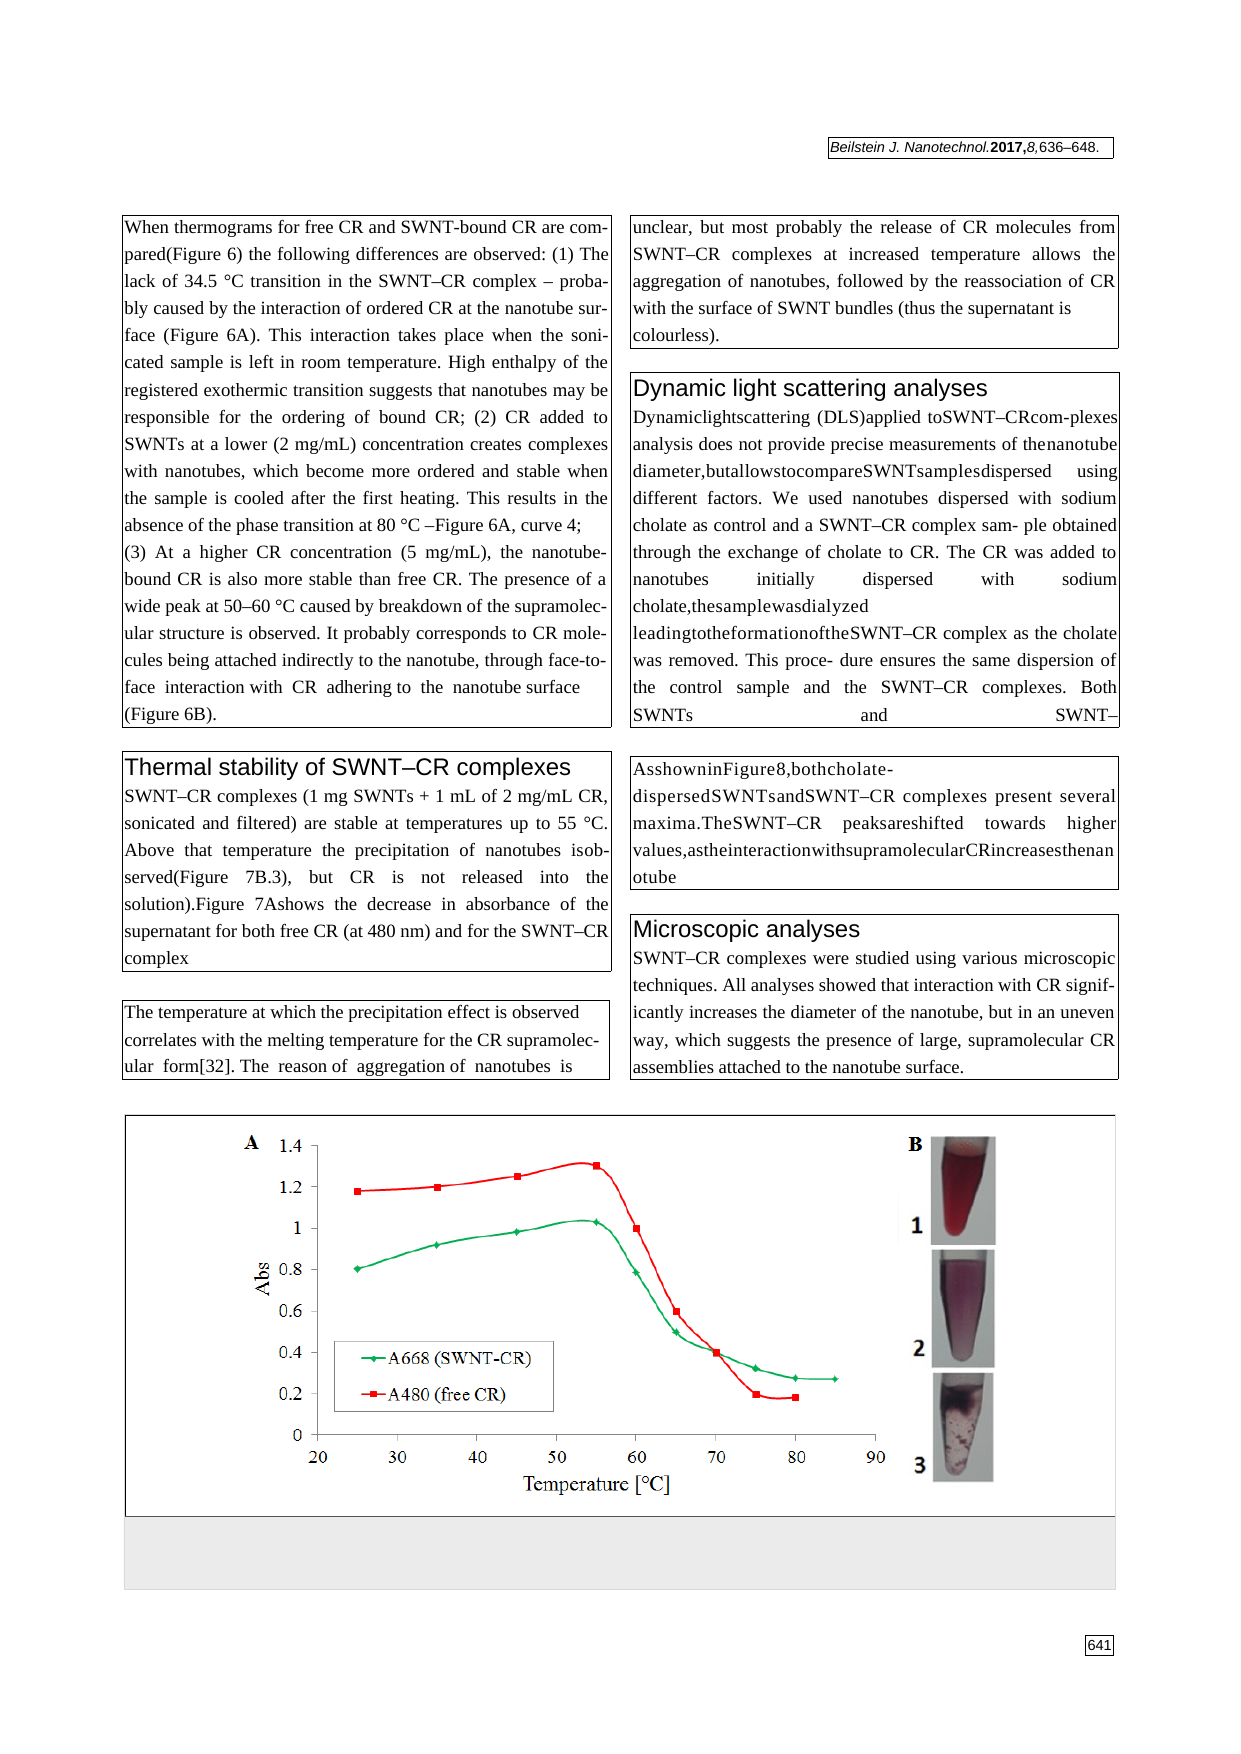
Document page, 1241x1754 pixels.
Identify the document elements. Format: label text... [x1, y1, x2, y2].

text AsshowninFigure8,bothcholate-dispersedSWNTsandSWNT–CR complexes present several maxima.TheSWNT–CR peaksareshifted towards higher values,astheinteractionwithsupramolecularCRincreasesthenanotube [633, 758, 1117, 887]
text ular form[32]. The reason of aggregation of nanotubes is [124, 1056, 609, 1077]
text Microscopic analyses [633, 915, 1118, 943]
picture [242, 1132, 997, 1498]
text (Figure 6B). [124, 703, 611, 724]
text Dynamiclightscattering (DLS)applied toSWNT–CRcom-plexes analysis does not provide precise measurements of thenanotube diameter,butallowstocompareSWNTsamplesdispersed using different factors. We used nanotubes dispersed with sodium cholate as control and a SWNT–CR complex sam- ple obtained through the exchange of cholate to CR. The CR was added to nanotubes initially dispersed with sodium cholate,thesamplewasdialyzed leadingtotheformationoftheSWNT–CR complex as the cholate was removed. This proce- dure ensures the same dispersion of the control sample and the SWNT–CR complexes. Both SWNTs and SWNT–CRprobeswere10timesdilutedbeforemeasurements. [633, 401, 1117, 727]
text When thermograms for free CR and SWNT-bound CR are com- pared(Figure 6) the following differences are observed: (1) The lack of 34.5 °C transition in the SWNT–CR complex – proba- bly caused by the interaction of ordered CR at the nanotube sur- face (Figure 6A). This interaction takes place when the soni-cated sample is left in room temperature. High enthalpy of the registered exothermic transition suggests that nanotubes may be responsible for the ordering of bound CR; (2) CR added to SWNTs at a lower (2 mg/mL) concentration creates complexes with nanotubes, which become more ordered and stable when the sample is cooled after the first heating. This results in the absence of the phase transition at 80 °C –Figure 6A, curve 4; [124, 216, 609, 535]
text Dynamic light scattering analyses [633, 373, 1119, 401]
text (3) At a higher CR concentration (5 mg/mL), the nanotube- bound CR is also more stable than free CR. The presence of a wide peak at 50–60 °C caused by breakdown of the supramolec- ular structure is observed. It probably corresponds to CR mole- cules being attached indirectly to the nanotube, through face-to- face interaction with CR adhering to the nanotube surface [124, 541, 607, 698]
text Beilstein J. Nanotechnol.2017,8,636–648. [830, 139, 1113, 156]
text The temperature at which the precipitation effect is observed correlates with the melting temperature for the CR supramolec- [124, 1001, 609, 1050]
text 641 [1087, 1637, 1113, 1653]
text unclear, but most probably the release of CR molecules from SWNT–CR complexes at increased temperature allows the aggregation of nanotubes, followed by the reassociation of CR with the surface of SWNT bundles (thus the supernatant is [633, 216, 1116, 319]
text SWNT–CR complexes (1 mg SWNTs + 1 mL of 2 mg/mL CR, sonicated and filtered) are stable at temperatures up to 55 °C. Above that temperature the precipitation of nanotubes isob-served(Figure 7B.3), but CR is not released into the solution).Figure 7Ashows the decrease in absorbance of the supernatant for both free CR (at 480 nm) and for the SWNT–CR complex (at668nm)after20minutesincubationatagiventemperature. [124, 781, 609, 971]
text SWNT–CR complexes were studied using various microscopic techniques. All analyses showed that interaction with CR signif- icantly increases the diameter of the nanotube, but in an uneven way, which suggests the presence of large, supramolecular CR assemblies attached to the nanotube surface. [633, 943, 1116, 1078]
text Thermal stability of SWNT–CR complexes [124, 753, 611, 780]
text colourless). [633, 324, 1118, 346]
